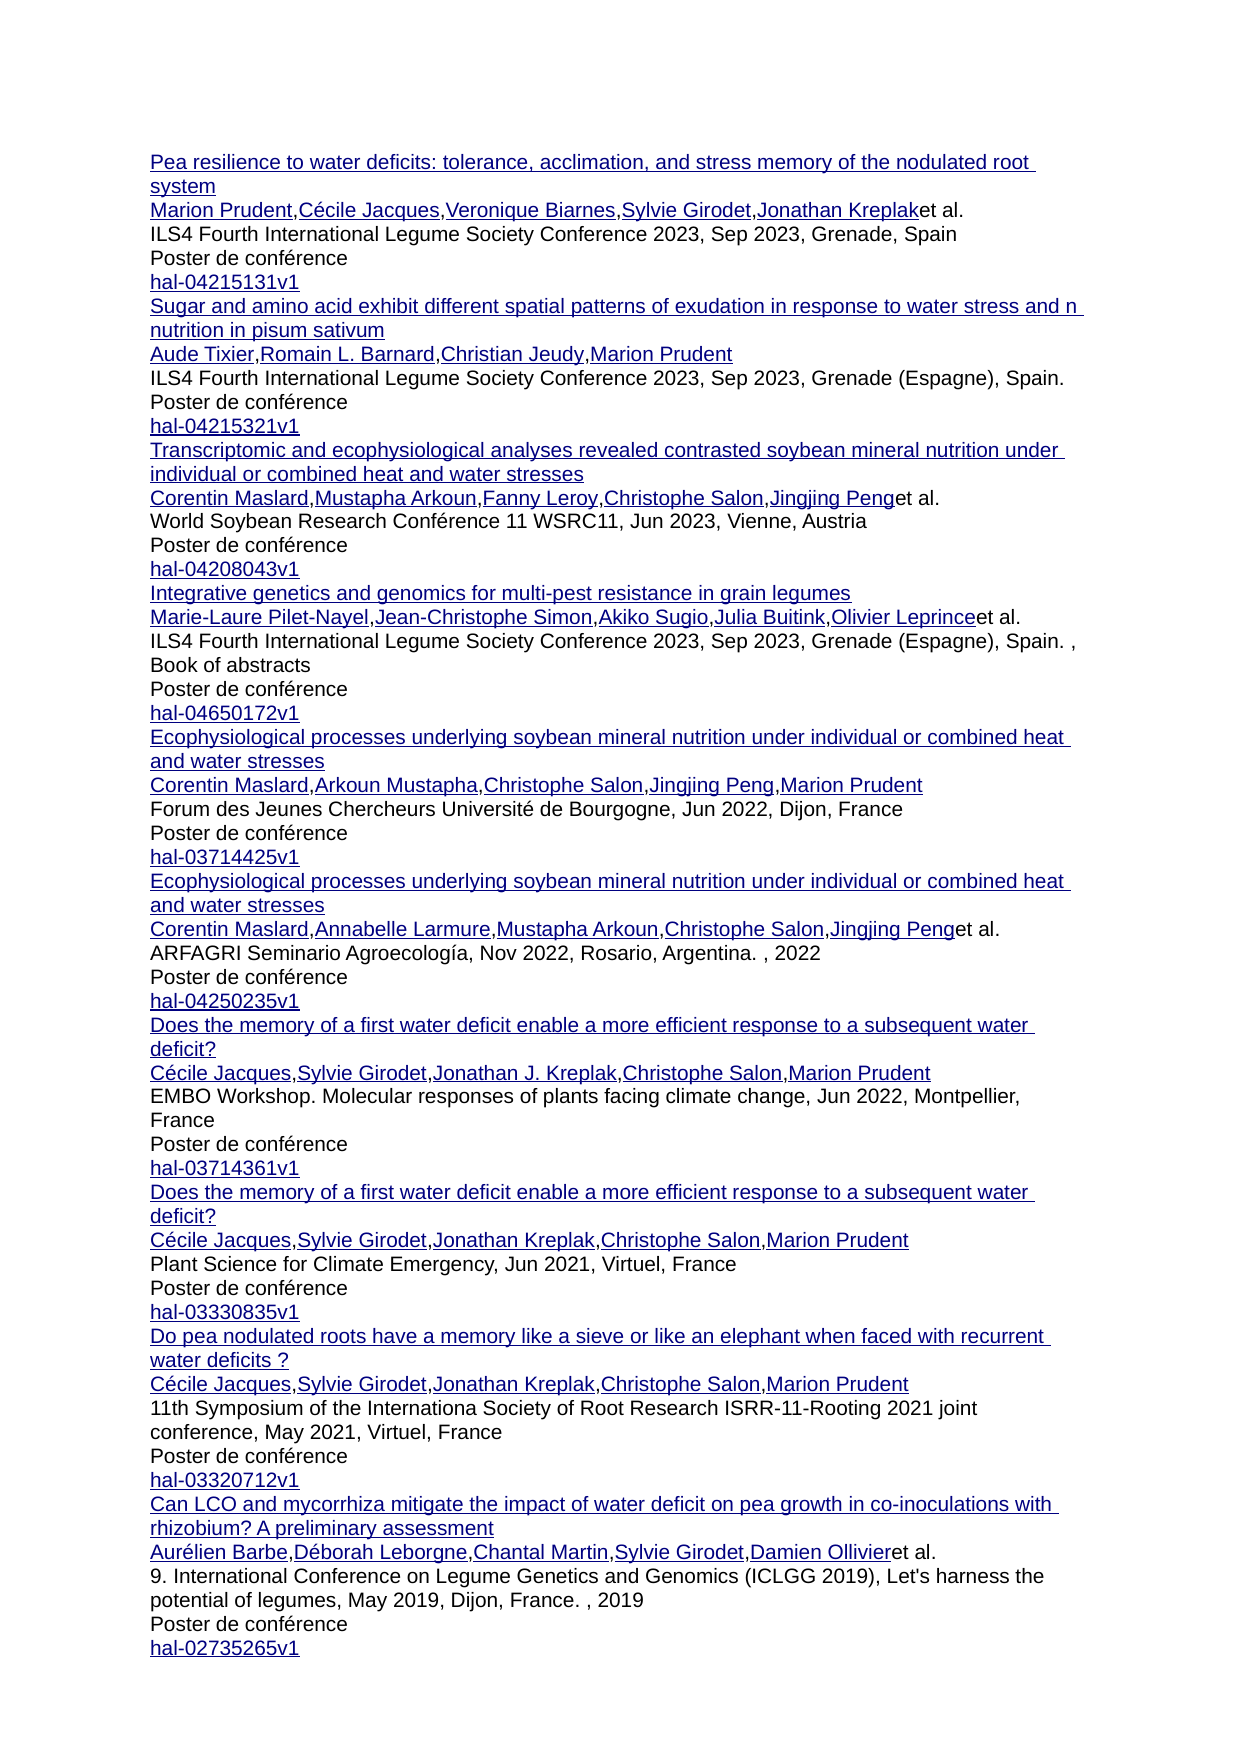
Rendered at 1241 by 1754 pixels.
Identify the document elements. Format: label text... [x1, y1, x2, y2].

table_cell Pea resilience to water deficits: tolerance, acclimation, and stress memory of the nodulated root system Marion Prudent,Cécile Jacques,Veronique Biarnes,Sylvie Girodet,Jonathan Kreplaket al. ILS4 Fourth International Legume Society Conference 2023, Sep 2023, Grenade, Spain Poster de conférence hal-04215131v1 [150, 150, 1090, 294]
table_cell Does the memory of a first water deficit enable a more efficient response to a subsequent water deficit? Cécile Jacques,Sylvie Girodet,Jonathan Kreplak,Christophe Salon,Marion Prudent Plant Science for Climate Emergency, Jun 2021, Virtuel, France Poster de conférence hal-03330835v1 [150, 1180, 1090, 1324]
table_cell Can LCO and mycorrhiza mitigate the impact of water deficit on pea growth in co-inoculations with rhizobium? A preliminary assessment Aurélien Barbe,Déborah Leborgne,Chantal Martin,Sylvie Girodet,Damien Ollivieret al. 9. International Conference on Legume Genetics and Genomics (ICLGG 2019), Let's harness the potential of legumes, May 2019, Dijon, France. , 2019 Poster de conférence hal-02735265v1 [150, 1492, 1090, 1659]
table_cell Ecophysiological processes underlying soybean mineral nutrition under individual or combined heat and water stresses Corentin Maslard,Annabelle Larmure,Mustapha Arkoun,Christophe Salon,Jingjing Penget al. ARFAGRI Seminario Agroecología, Nov 2022, Rosario, Argentina. , 2022 Poster de conférence hal-04250235v1 [150, 869, 1090, 1012]
table_cell Sugar and amino acid exhibit different spatial patterns of exudation in response to water stress and n nutrition in pisum sativum Aude Tixier,Romain L. Barnard,Christian Jeudy,Marion Prudent ILS4 Fourth International Legume Society Conference 2023, Sep 2023, Grenade (Espagne), Spain. Poster de conférence hal-04215321v1 [150, 294, 1090, 437]
table_cell Transcriptomic and ecophysiological analyses revealed contrasted soybean mineral nutrition under individual or combined heat and water stresses Corentin Maslard,Mustapha Arkoun,Fanny Leroy,Christophe Salon,Jingjing Penget al. World Soybean Research Conférence 11 WSRC11, Jun 2023, Vienne, Austria Poster de conférence hal-04208043v1 [150, 438, 1090, 581]
table_cell Integrative genetics and genomics for multi-pest resistance in grain legumes Marie-Laure Pilet-Nayel,Jean-Christophe Simon,Akiko Sugio,Julia Buitink,Olivier Leprinceet al. ILS4 Fourth International Legume Society Conference 2023, Sep 2023, Grenade (Espagne), Spain. , Book of abstracts Poster de conférence hal-04650172v1 [150, 581, 1090, 725]
table_cell Do pea nodulated roots have a memory like a sieve or like an elephant when faced with recurrent water deficits ? Cécile Jacques,Sylvie Girodet,Jonathan Kreplak,Christophe Salon,Marion Prudent 11th Symposium of the Internationa Society of Root Research ISRR-11-Rooting 2021 joint conference, May 2021, Virtuel, France Poster de conférence hal-03320712v1 [150, 1324, 1090, 1492]
table_cell Does the memory of a first water deficit enable a more efficient response to a subsequent water deficit? Cécile Jacques,Sylvie Girodet,Jonathan J. Kreplak,Christophe Salon,Marion Prudent EMBO Workshop. Molecular responses of plants facing climate change, Jun 2022, Montpellier, France Poster de conférence hal-03714361v1 [150, 1013, 1090, 1180]
table_cell Ecophysiological processes underlying soybean mineral nutrition under individual or combined heat and water stresses Corentin Maslard,Arkoun Mustapha,Christophe Salon,Jingjing Peng,Marion Prudent Forum des Jeunes Chercheurs Université de Bourgogne, Jun 2022, Dijon, France Poster de conférence hal-03714425v1 [150, 725, 1090, 869]
